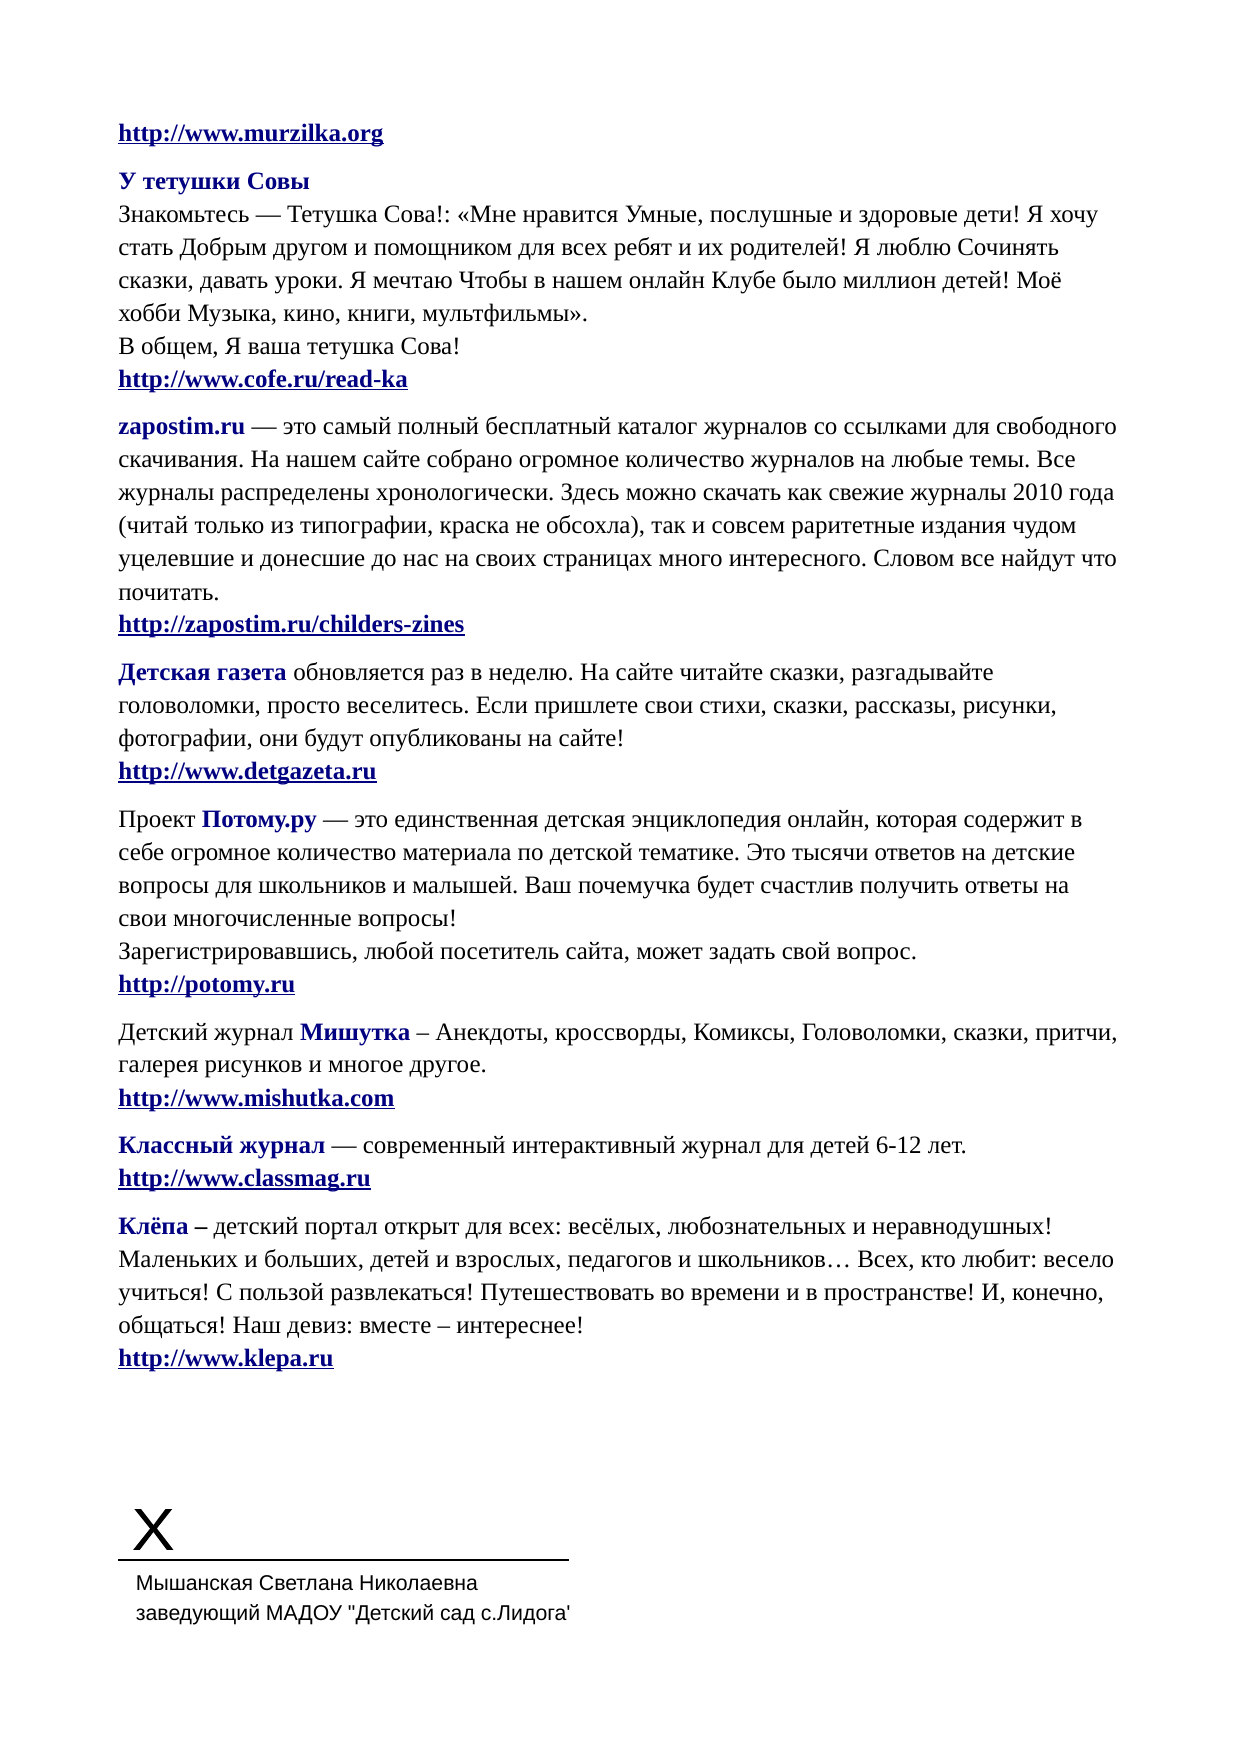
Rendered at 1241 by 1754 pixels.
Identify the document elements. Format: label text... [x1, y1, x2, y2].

text Клёпа – детский портал открыт для всех: весёлых, любознательных и неравнодушных! Маленьких и больших, детей и взрослых, педагогов и школьников… Всех, кто любит: весело учиться! С пользой развлекаться! Путешествовать во времени и в пространстве! И, конечно, общаться! Наш девиз: вместе – интереснее! http://www.klepa.ru [118, 1211, 1122, 1372]
text Проект Потому.ру — это единственная детская энциклопедия онлайн, которая содержит в себе огромное количество материала по детской тематике. Это тысячи ответов на детские вопросы для школьников и малышей. Ваш почемучка будет счастлив получить ответы на свои многочисленные вопросы! Зарегистрировавшись, любой посетитель сайта, может задать свой вопрос. http://potomy.ru [118, 804, 1122, 998]
text zapostim.ru — это самый полный бесплатный каталог журналов со ссылками для свободного скачивания. На нашем сайте собрано огромное количество журналов на любые темы. Все журналы распределены хронологически. Здесь можно скачать как свежие журналы 2010 года (читай только из типографии, краска не обсохла), так и совсем раритетные издания чудом уцелевшие и донесшие до нас на своих страницах много интересного. Словом все найдут что почитать. http://zapostim.ru/childers-zines [118, 411, 1122, 638]
text У тетушки Совы Знакомьтесь — Тетушка Сова!: «Мне нравится Умные, послушные и здоровые дети! Я хочу стать Добрым другом и помощником для всех ребят и их родителей! Я люблю Сочинять сказки, давать уроки. Я мечтаю Чтобы в нашем онлайн Клубе было миллион детей! Моё хобби Музыка, кино, книги, мультфильмы». В общем, Я ваша тетушка Сова! http://www.cofe.ru/read-ka [118, 166, 1122, 393]
text Классный журнал — современный интерактивный журнал для детей 6-12 лет. http://www.classmag.ru [118, 1130, 1122, 1192]
text http://www.murzilka.org [118, 118, 1122, 147]
text Детский журнал Мишутка – Анекдоты, кроссворды, Комиксы, Головоломки, сказки, притчи, галерея рисунков и многое другое. http://www.mishutka.com [118, 1017, 1122, 1111]
text Детская газета обновляется раз в неделю. На сайте читайте сказки, разгадывайте головоломки, просто веселитесь. Если пришлете свои стихи, сказки, рассказы, рисунки, фотографии, они будут опубликованы на сайте! http://www.detgazeta.ru [118, 657, 1122, 785]
